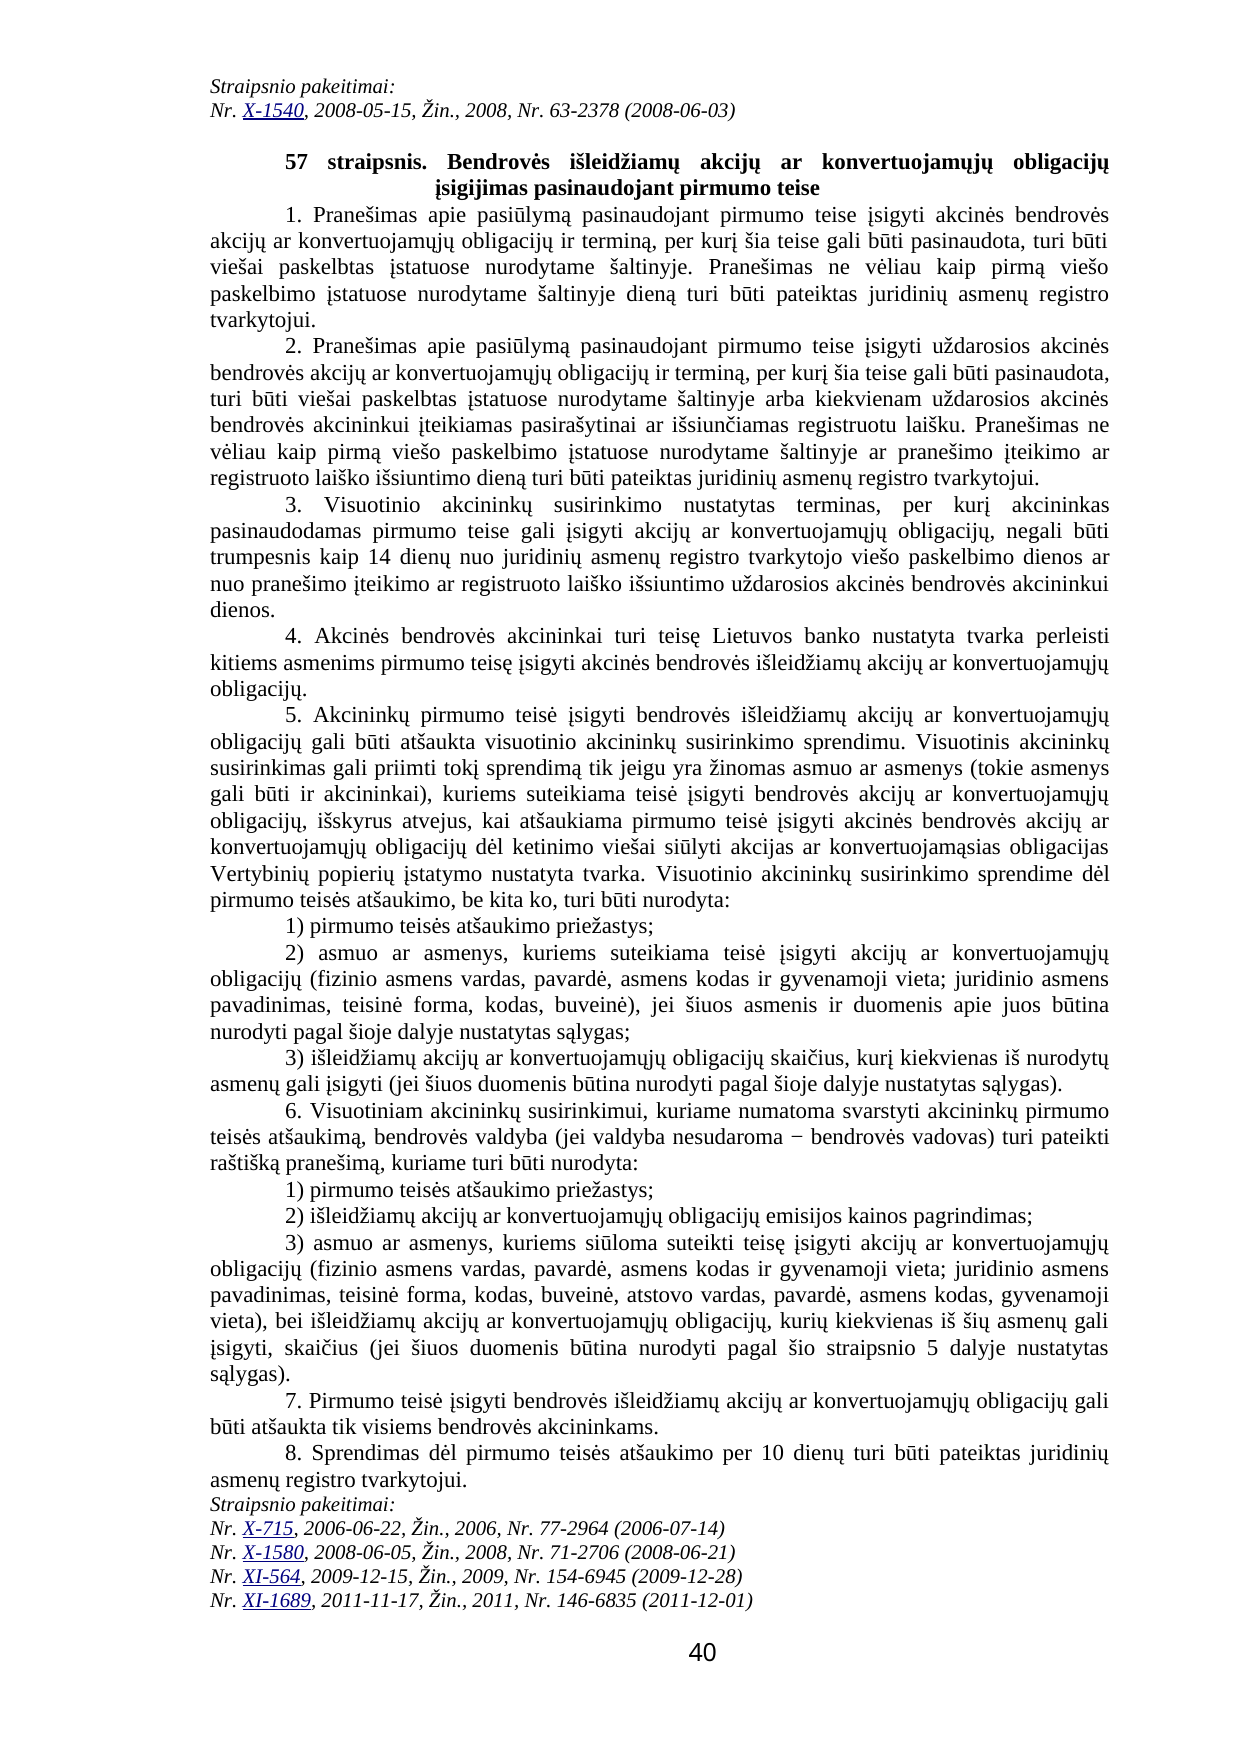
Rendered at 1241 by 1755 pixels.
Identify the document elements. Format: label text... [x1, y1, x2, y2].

text 1) pirmumo teisės atšaukimo priežastys; [210, 1176, 1111, 1202]
text Straipsnio pakeitimai: [210, 73, 1111, 98]
text 5. Akcininkų pirmumo teisė įsigyti bendrovės išleidžiamų akcijų ar konvertuojamųjų obligacijų gali būti atšaukta visuotinio akcininkų susirinkimo sprendimu. Visuotinis akcininkų susirinkimas gali priimti tokį sprendimą tik jeigu yra žinomas asmuo ar asmenys (tokie asmenys gali būti ir akcininkai), kuriems suteikiama teisė įsigyti bendrovės akcijų ar konvertuojamųjų obligacijų, išskyrus atvejus, kai atšaukiama pirmumo teisė įsigyti akcinės bendrovės akcijų ar konvertuojamųjų obligacijų dėl ketinimo viešai siūlyti akcijas ar konvertuojamąsias obligacijas Vertybinių popierių įstatymo nustatyta tvarka. Visuotinio akcininkų susirinkimo sprendime dėl pirmumo teisės atšaukimo, be kita ko, turi būti nurodyta: [210, 701, 1111, 912]
text Nr. X-1580, 2008-06-05, Žin., 2008, Nr. 71-2706 (2008-06-21) [210, 1540, 1111, 1564]
text 3) asmuo ar asmenys, kuriems siūloma suteikti teisę įsigyti akcijų ar konvertuojamųjų obligacijų (fizinio asmens vardas, pavardė, asmens kodas ir gyvenamoji vieta; juridinio asmens pavadinimas, teisinė forma, kodas, buveinė, atstovo vardas, pavardė, asmens kodas, gyvenamoji vieta), bei išleidžiamų akcijų ar konvertuojamųjų obligacijų, kurių kiekvienas iš šių asmenų gali įsigyti, skaičius (jei šiuos duomenis būtina nurodyti pagal šio straipsnio 5 dalyje nustatytas sąlygas). [210, 1228, 1111, 1387]
text 3) išleidžiamų akcijų ar konvertuojamųjų obligacijų skaičius, kurį kiekvienas iš nurodytų asmenų gali įsigyti (jei šiuos duomenis būtina nurodyti pagal šioje dalyje nustatytas sąlygas). [210, 1044, 1111, 1097]
text 2) asmuo ar asmenys, kuriems suteikiama teisė įsigyti akcijų ar konvertuojamųjų obligacijų (fizinio asmens vardas, pavardė, asmens kodas ir gyvenamoji vieta; juridinio asmens pavadinimas, teisinė forma, kodas, buveinė), jei šiuos asmenis ir duomenis apie juos būtina nurodyti pagal šioje dalyje nustatytas sąlygas; [210, 939, 1111, 1044]
text 6. Visuotiniam akcininkų susirinkimui, kuriame numatoma svarstyti akcininkų pirmumo teisės atšaukimą, bendrovės valdyba (jei valdyba nesudaroma − bendrovės vadovas) turi pateikti raštišką pranešimą, kuriame turi būti nurodyta: [210, 1097, 1111, 1176]
text Nr. X-1540, 2008-05-15, Žin., 2008, Nr. 63-2378 (2008-06-03) [210, 98, 1111, 122]
text 2) išleidžiamų akcijų ar konvertuojamųjų obligacijų emisijos kainos pagrindimas; [210, 1202, 1111, 1228]
text 4. Akcinės bendrovės akcininkai turi teisę Lietuvos banko nustatyta tvarka perleisti kitiems asmenims pirmumo teisę įsigyti akcinės bendrovės išleidžiamų akcijų ar konvertuojamųjų obligacijų. [210, 622, 1111, 701]
text Nr. X-715, 2006-06-22, Žin., 2006, Nr. 77-2964 (2006-07-14) [210, 1516, 1111, 1540]
text 2. Pranešimas apie pasiūlymą pasinaudojant pirmumo teise įsigyti uždarosios akcinės bendrovės akcijų ar konvertuojamųjų obligacijų ir terminą, per kurį šia teise gali būti pasinaudota, turi būti viešai paskelbtas įstatuose nurodytame šaltinyje arba kiekvienam uždarosios akcinės bendrovės akcininkui įteikiamas pasirašytinai ar išsiunčiamas registruotu laišku. Pranešimas ne vėliau kaip pirmą viešo paskelbimo įstatuose nurodytame šaltinyje ar pranešimo įteikimo ar registruoto laiško išsiuntimo dieną turi būti pateiktas juridinių asmenų registro tvarkytojui. [210, 332, 1111, 491]
text Straipsnio pakeitimai: [210, 1492, 1111, 1516]
text Nr. XI-564, 2009-12-15, Žin., 2009, Nr. 154-6945 (2009-12-28) [210, 1564, 1120, 1588]
text 1) pirmumo teisės atšaukimo priežastys; [210, 912, 1111, 939]
text 7. Pirmumo teisė įsigyti bendrovės išleidžiamų akcijų ar konvertuojamųjų obligacijų gali būti atšaukta tik visiems bendrovės akcininkams. [210, 1387, 1111, 1439]
text 3. Visuotinio akcininkų susirinkimo nustatytas terminas, per kurį akcininkas pasinaudodamas pirmumo teise gali įsigyti akcijų ar konvertuojamųjų obligacijų, negali būti trumpesnis kaip 14 dienų nuo juridinių asmenų registro tvarkytojo viešo paskelbimo dienos ar nuo pranešimo įteikimo ar registruoto laiško išsiuntimo uždarosios akcinės bendrovės akcininkui dienos. [210, 491, 1111, 622]
text 57 straipsnis. Bendrovės išleidžiamų akcijų ar konvertuojamųjų obligacijų įsigijimas pasinaudojant pirmumo teise [285, 148, 1111, 201]
text Nr. XI-1689, 2011-11-17, Žin., 2011, Nr. 146-6835 (2011-12-01) [210, 1588, 1120, 1612]
text 8. Sprendimas dėl pirmumo teisės atšaukimo per 10 dienų turi būti pateiktas juridinių asmenų registro tvarkytojui. [210, 1439, 1111, 1492]
text 1. Pranešimas apie pasiūlymą pasinaudojant pirmumo teise įsigyti akcinės bendrovės akcijų ar konvertuojamųjų obligacijų ir terminą, per kurį šia teise gali būti pasinaudota, turi būti viešai paskelbtas įstatuose nurodytame šaltinyje. Pranešimas ne vėliau kaip pirmą viešo paskelbimo įstatuose nurodytame šaltinyje dieną turi būti pateiktas juridinių asmenų registro tvarkytojui. [210, 201, 1110, 332]
